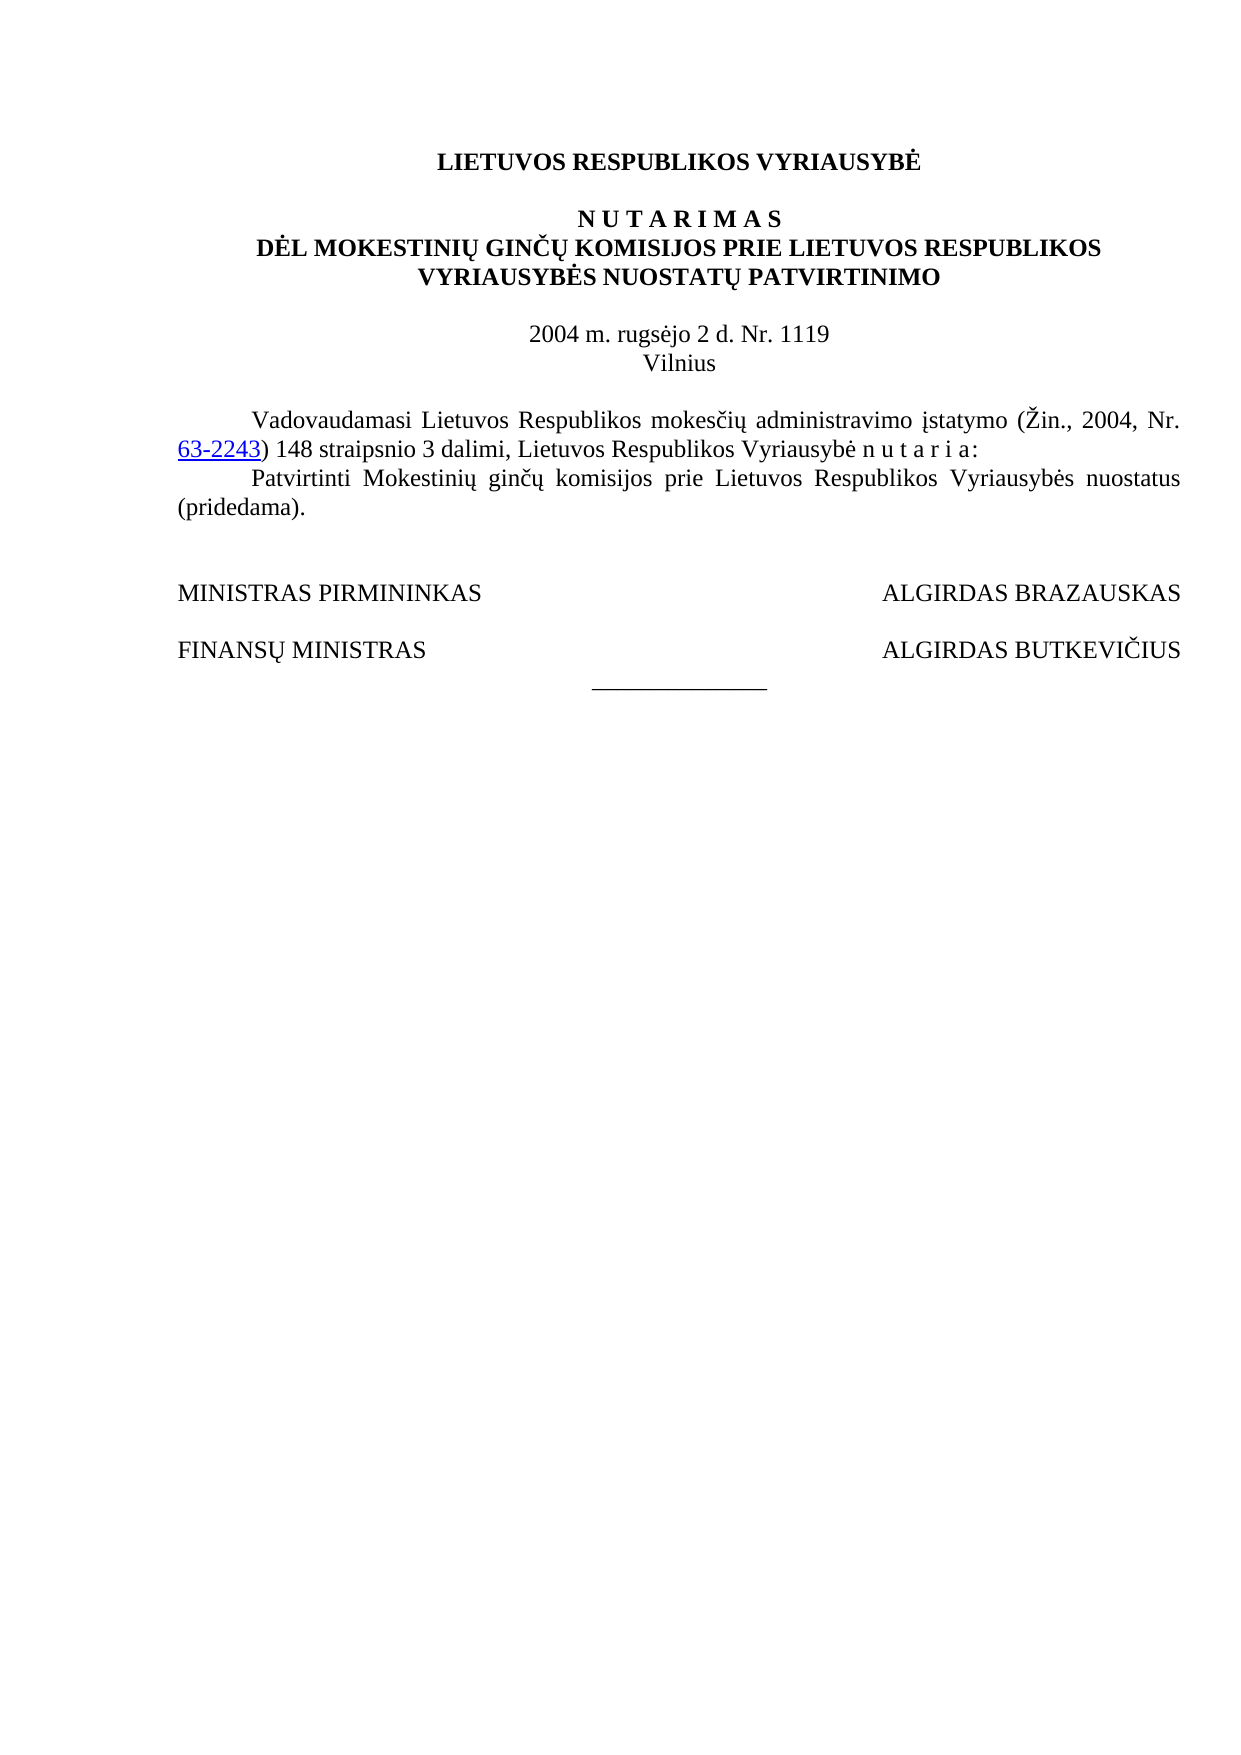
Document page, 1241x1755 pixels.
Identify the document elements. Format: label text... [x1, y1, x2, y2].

text 2004 m. rugsėjo 2 d. Nr. 1119 [177, 319, 1181, 348]
text FINANSŲ MINISTRAS ALGIRDAS BUTKEVIČIUS [177, 636, 1181, 664]
text LIETUVOS RESPUBLIKOS VYRIAUSYBĖ [177, 147, 1181, 176]
text Patvirtinti Mokestinių ginčų komisijos prie Lietuvos Respublikos Vyriausybės nuostatus (pridedama). [177, 463, 1181, 521]
text MINISTRAS PIRMININKAS ALGIRDAS BRAZAUSKAS [177, 578, 1181, 607]
text N U T A R I M A S [177, 204, 1181, 233]
text Vadovaudamasi Lietuvos Respublikos mokesčių administravimo įstatymo (Žin., 2004, Nr. 63-2243) 148 straipsnio 3 dalimi, Lietuvos Respublikos Vyriausybė nutaria: [177, 406, 1181, 463]
text Vilnius [177, 348, 1181, 377]
text ______________ [177, 664, 1181, 693]
text DĖL MOKESTINIŲ GINČŲ KOMISIJOS PRIE LIETUVOS RESPUBLIKOS VYRIAUSYBĖS NUOSTATŲ PATVIRTINIMO [177, 233, 1181, 291]
